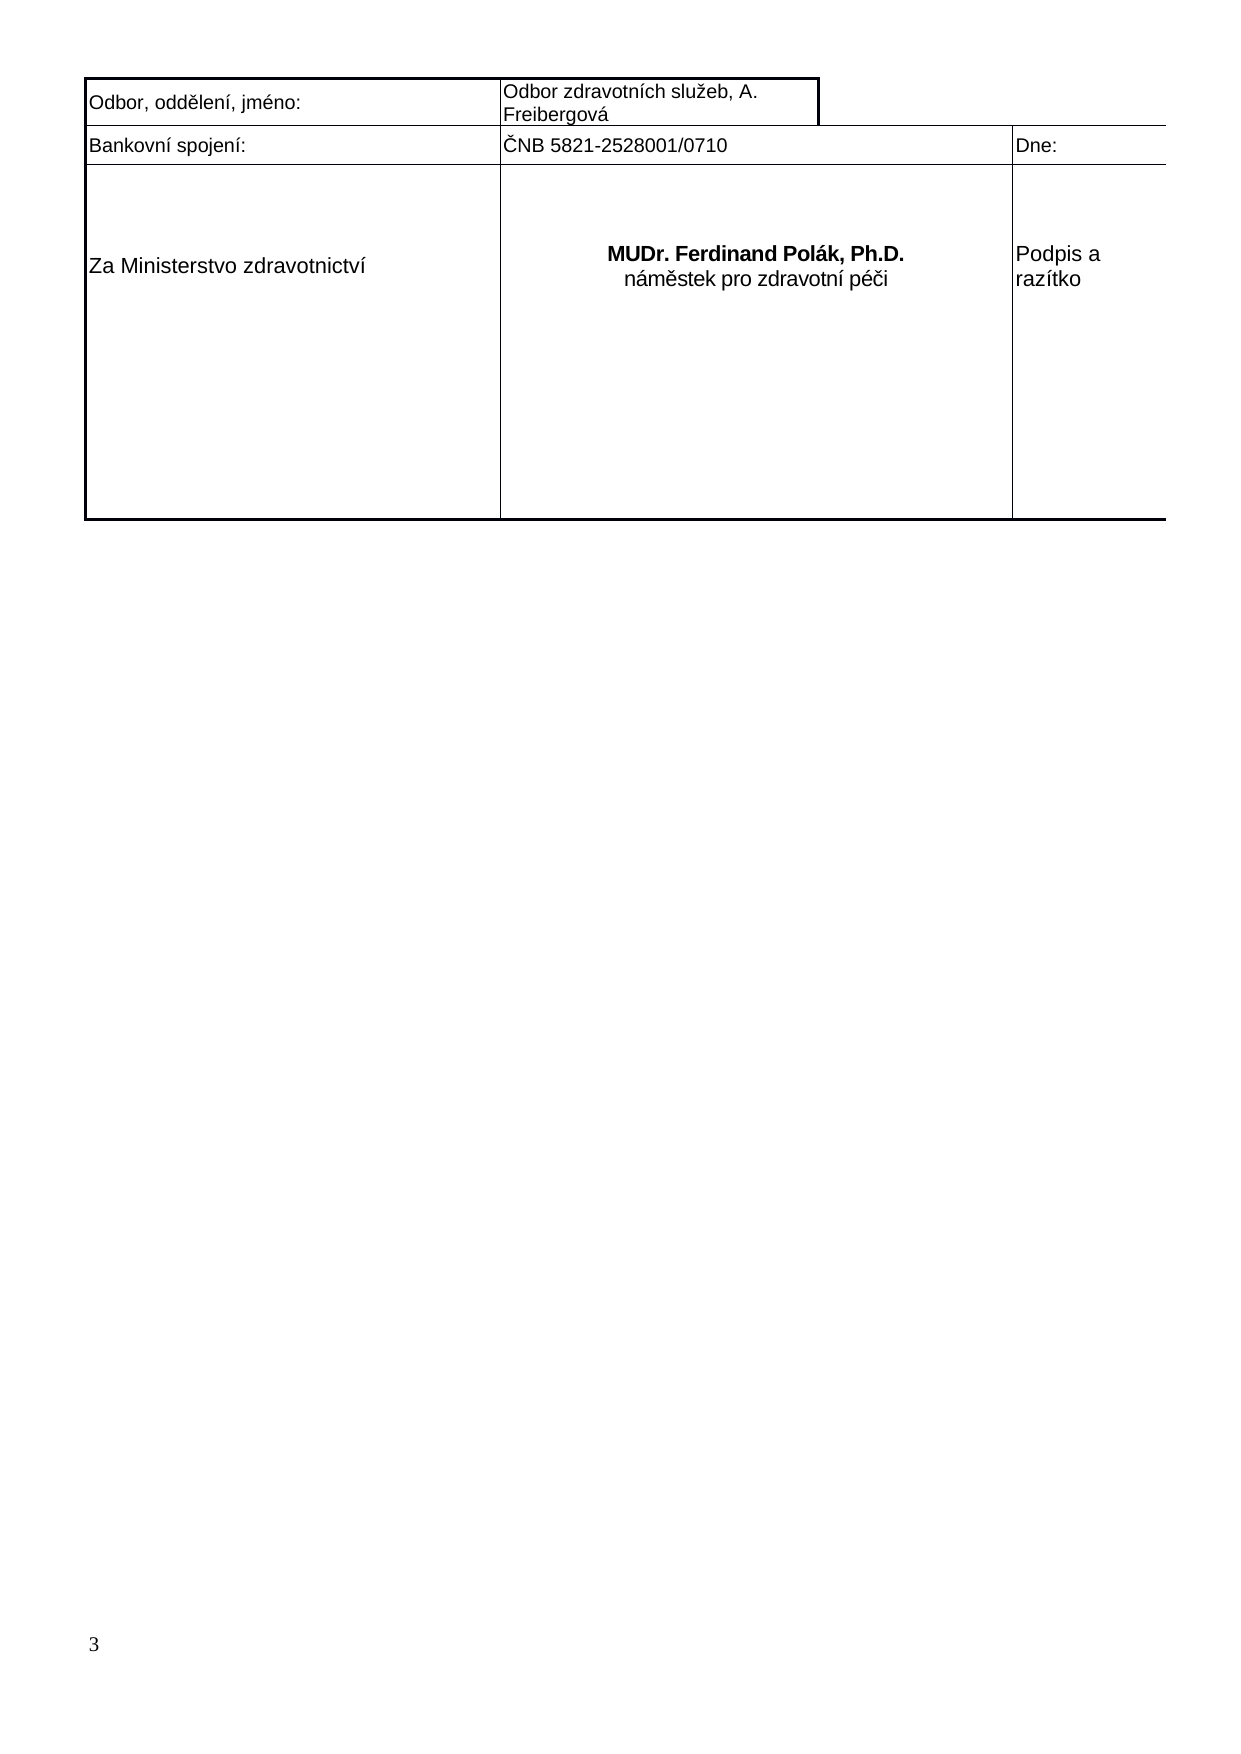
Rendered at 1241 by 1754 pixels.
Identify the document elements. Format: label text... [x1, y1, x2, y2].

table_cell ČNB 5821-2528001/0710 [501, 126, 1012, 164]
table_header Odbor zdravotních služeb, A. Freibergová [501, 80, 817, 125]
table_cell Bankovní spojení: [87, 126, 500, 164]
table_cell Za Ministerstvo zdravotnictví [87, 165, 500, 518]
table_cell Dne: [1013, 126, 1166, 164]
table_header Odbor, oddělení, jméno: [87, 80, 500, 125]
table_cell Podpis a razítko [1013, 165, 1166, 518]
table_cell MUDr. Ferdinand Polák, Ph.D. náměstek pro zdravotní péči [501, 165, 1012, 518]
